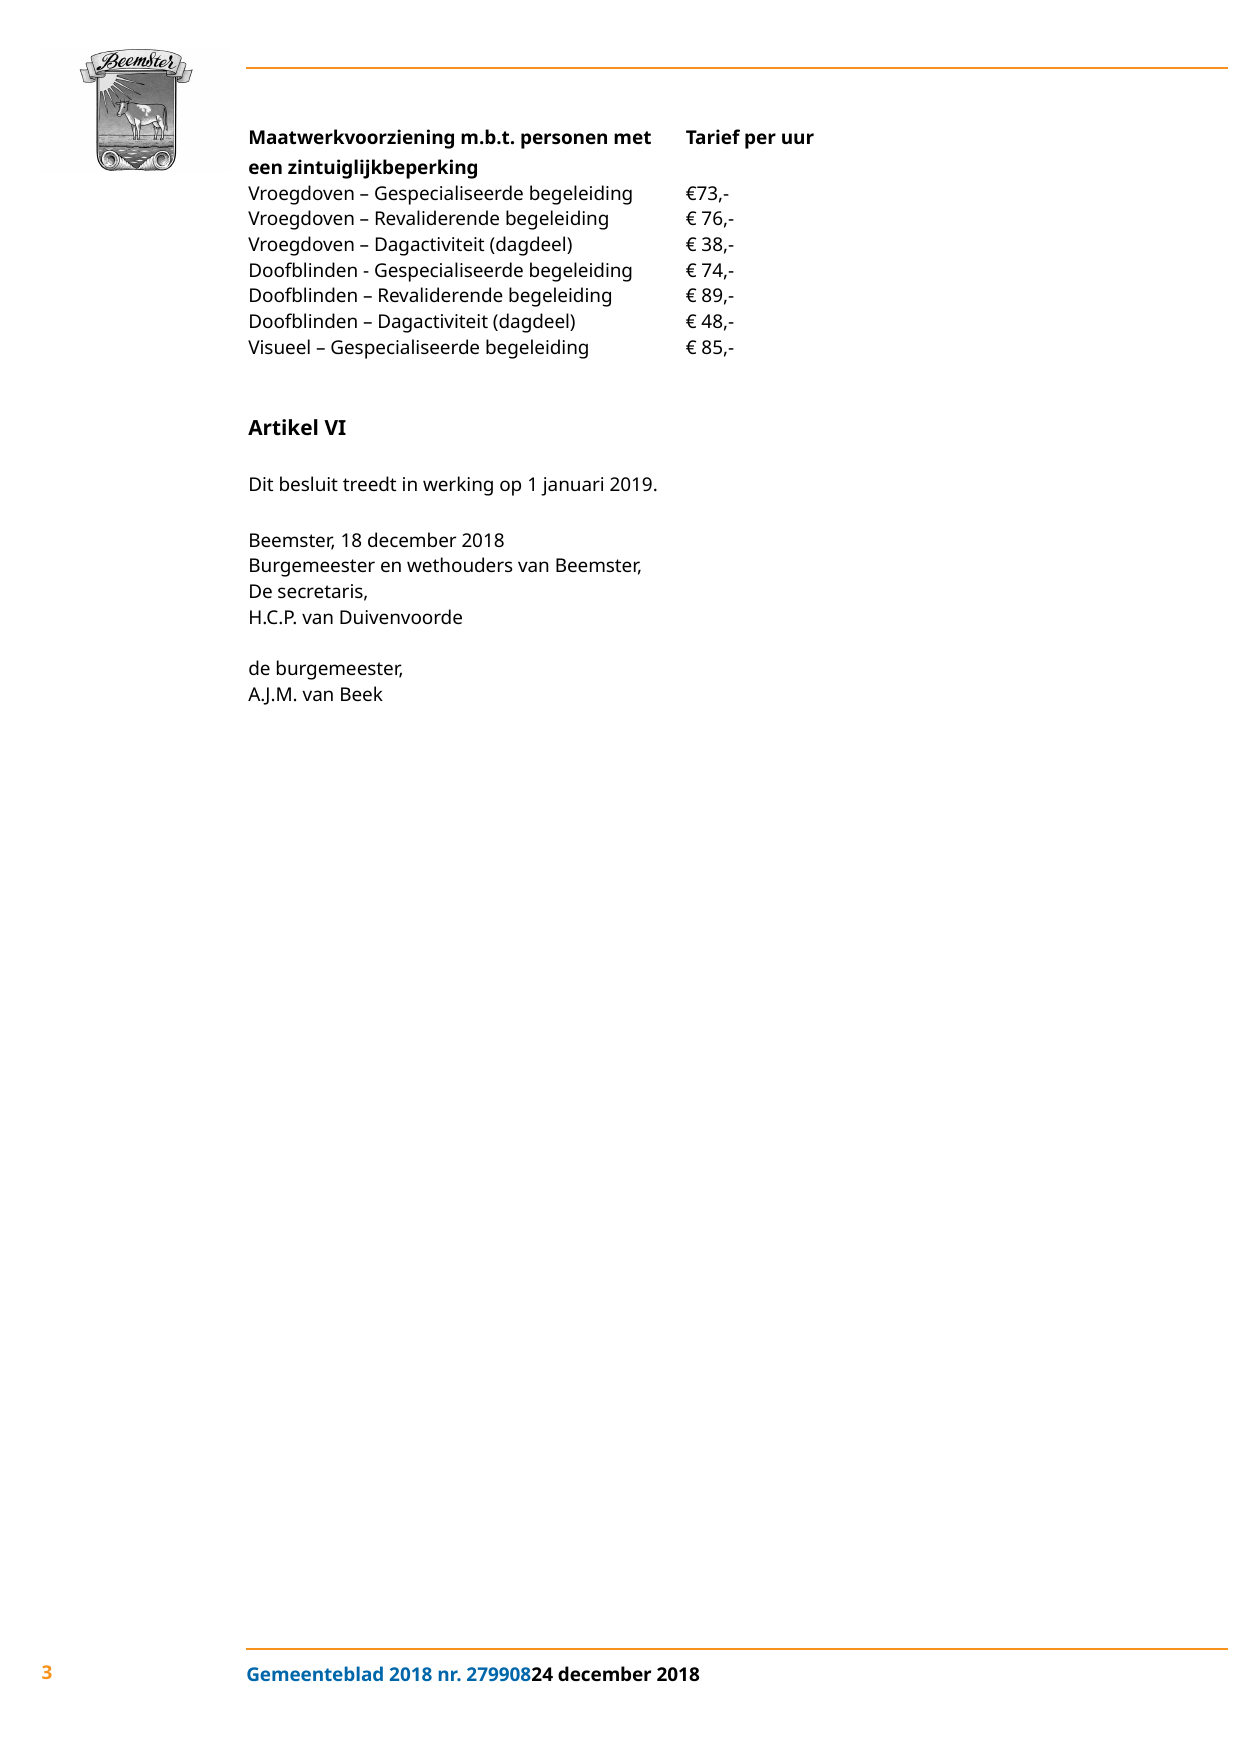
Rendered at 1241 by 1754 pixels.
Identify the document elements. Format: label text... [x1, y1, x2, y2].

text De secretaris, [248, 578, 1152, 604]
table_cell Vroegdoven – Dagactiviteit (dagdeel) [248, 231, 686, 257]
table_cell Vroegdoven – Gespecialiseerde begeleiding [248, 180, 686, 206]
text Burgemeester en wethouders van Beemster, [248, 553, 1152, 578]
table_cell Doofblinden – Dagactiviteit (dagdeel) [248, 309, 686, 334]
text Artikel VI [248, 413, 1152, 442]
table_header Tarief per uur [686, 125, 1152, 180]
table_cell € 38,- [686, 231, 1152, 257]
text Dit besluit treedt in werking op 1 januari 2019. [248, 472, 1152, 497]
table_cell € 85,- [686, 334, 1152, 360]
text A.J.M. van Beek [248, 681, 1152, 707]
table_cell € 89,- [686, 283, 1152, 308]
table_cell Vroegdoven – Revaliderende begeleiding [248, 206, 686, 231]
table_cell € 48,- [686, 309, 1152, 334]
table_cell € 76,- [686, 206, 1152, 231]
text Beemster, 18 december 2018 [248, 527, 1152, 553]
table_cell Doofblinden - Gespecialiseerde begeleiding [248, 257, 686, 283]
text H.C.P. van Duivenvoorde [248, 604, 1152, 630]
table_cell € 74,- [686, 257, 1152, 283]
table_header Maatwerkvoorziening m.b.t. personen met een zintuiglijkbeperking [248, 125, 686, 180]
picture [41, 47, 231, 172]
text de burgemeester, [248, 656, 1152, 681]
table_cell €73,- [686, 180, 1152, 206]
table_cell Visueel – Gespecialiseerde begeleiding [248, 334, 686, 360]
table_cell Doofblinden – Revaliderende begeleiding [248, 283, 686, 308]
